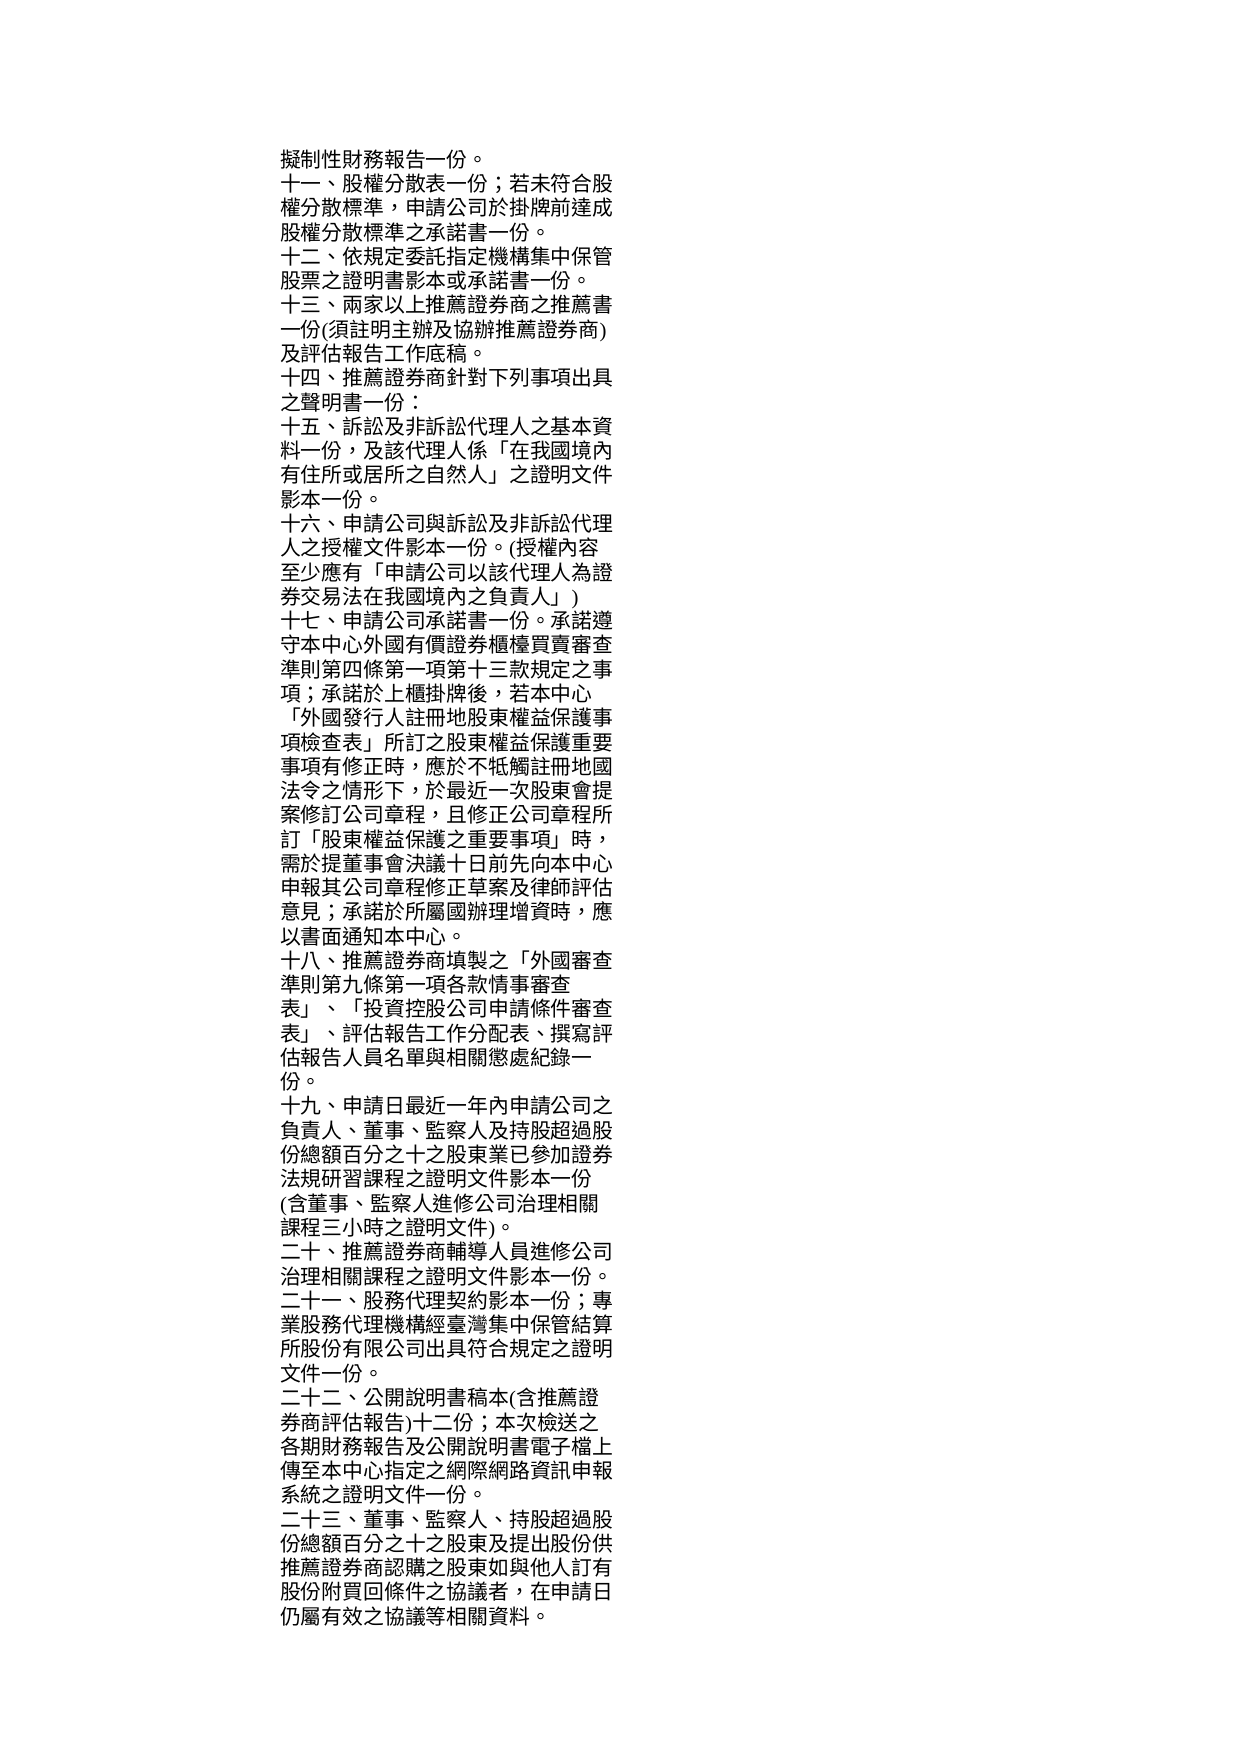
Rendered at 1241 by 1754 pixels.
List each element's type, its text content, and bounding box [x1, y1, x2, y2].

table_cell [148, 148, 280, 1629]
table_cell 擬制性財務報告一份。 十一、股權分散表一份；若未符合股權分散標準，申請公司於掛牌前達成股權分散標準之承諾書一份。 十二、依規定委託指定機構集中保管股票之證明書影本或承諾書一份。 十三、兩家以上推薦證券商之推薦書一份(須註明主辦及協辦推薦證券商)及評估報告工作底稿。 十四、推薦證券商針對下列事項出具之聲明書一份： 十五、訴訟及非訴訟代理人之基本資料一份，及該代理人係「在我國境內有住所或居所之自然人」之證明文件影本一份。 十六、申請公司與訴訟及非訴訟代理人之授權文件影本一份。(授權內容至少應有「申請公司以該代理人為證券交易法在我國境內之負責人」) 十七、申請公司承諾書一份。承諾遵守本中心外國有價證券櫃檯買賣審查準則第四條第一項第十三款規定之事項；承諾於上櫃掛牌後，若本中心「外國發行人註冊地股東權益保護事項檢查表」所訂之股東權益保護重要事項有修正時，應於不牴觸註冊地國法令之情形下，於最近一次股東會提案修訂公司章程，且修正公司章程所訂「股東權益保護之重要事項」時，需於提董事會決議十日前先向本中心申報其公司章程修正草案及律師評估意見；承諾於所屬國辦理增資時，應以書面通知本中心。 十八、推薦證券商填製之「外國審查準則第九條第一項各款情事審查表」、「投資控股公司申請條件審查表」、評估報告工作分配表、撰寫評估報告人員名單與相關懲處紀錄一份。 十九、申請日最近一年內申請公司之負責人、董事、監察人及持股超過股份總額百分之十之股東業已參加證券法規研習課程之證明文件影本一份(含董事、監察人進修公司治理相關課程三小時之證明文件)。 二十、推薦證券商輔導人員進修公司治理相關課程之證明文件影本一份。 二十一、股務代理契約影本一份；專業股務代理機構經臺灣集中保管結算所股份有限公司出具符合規定之證明文件一份。 二十二、公開說明書稿本(含推薦證券商評估報告)十二份；本次檢送之各期財務報告及公開說明書電子檔上傳至本中心指定之網際網路資訊申報系統之證明文件一份。 二十三、董事、監察人、持股超過股份總額百分之十之股東及提出股份供推薦證券商認購之股東如與他人訂有股份附買回條件之協議者，在申請日仍屬有效之協議等相關資料。 [280, 148, 615, 1629]
